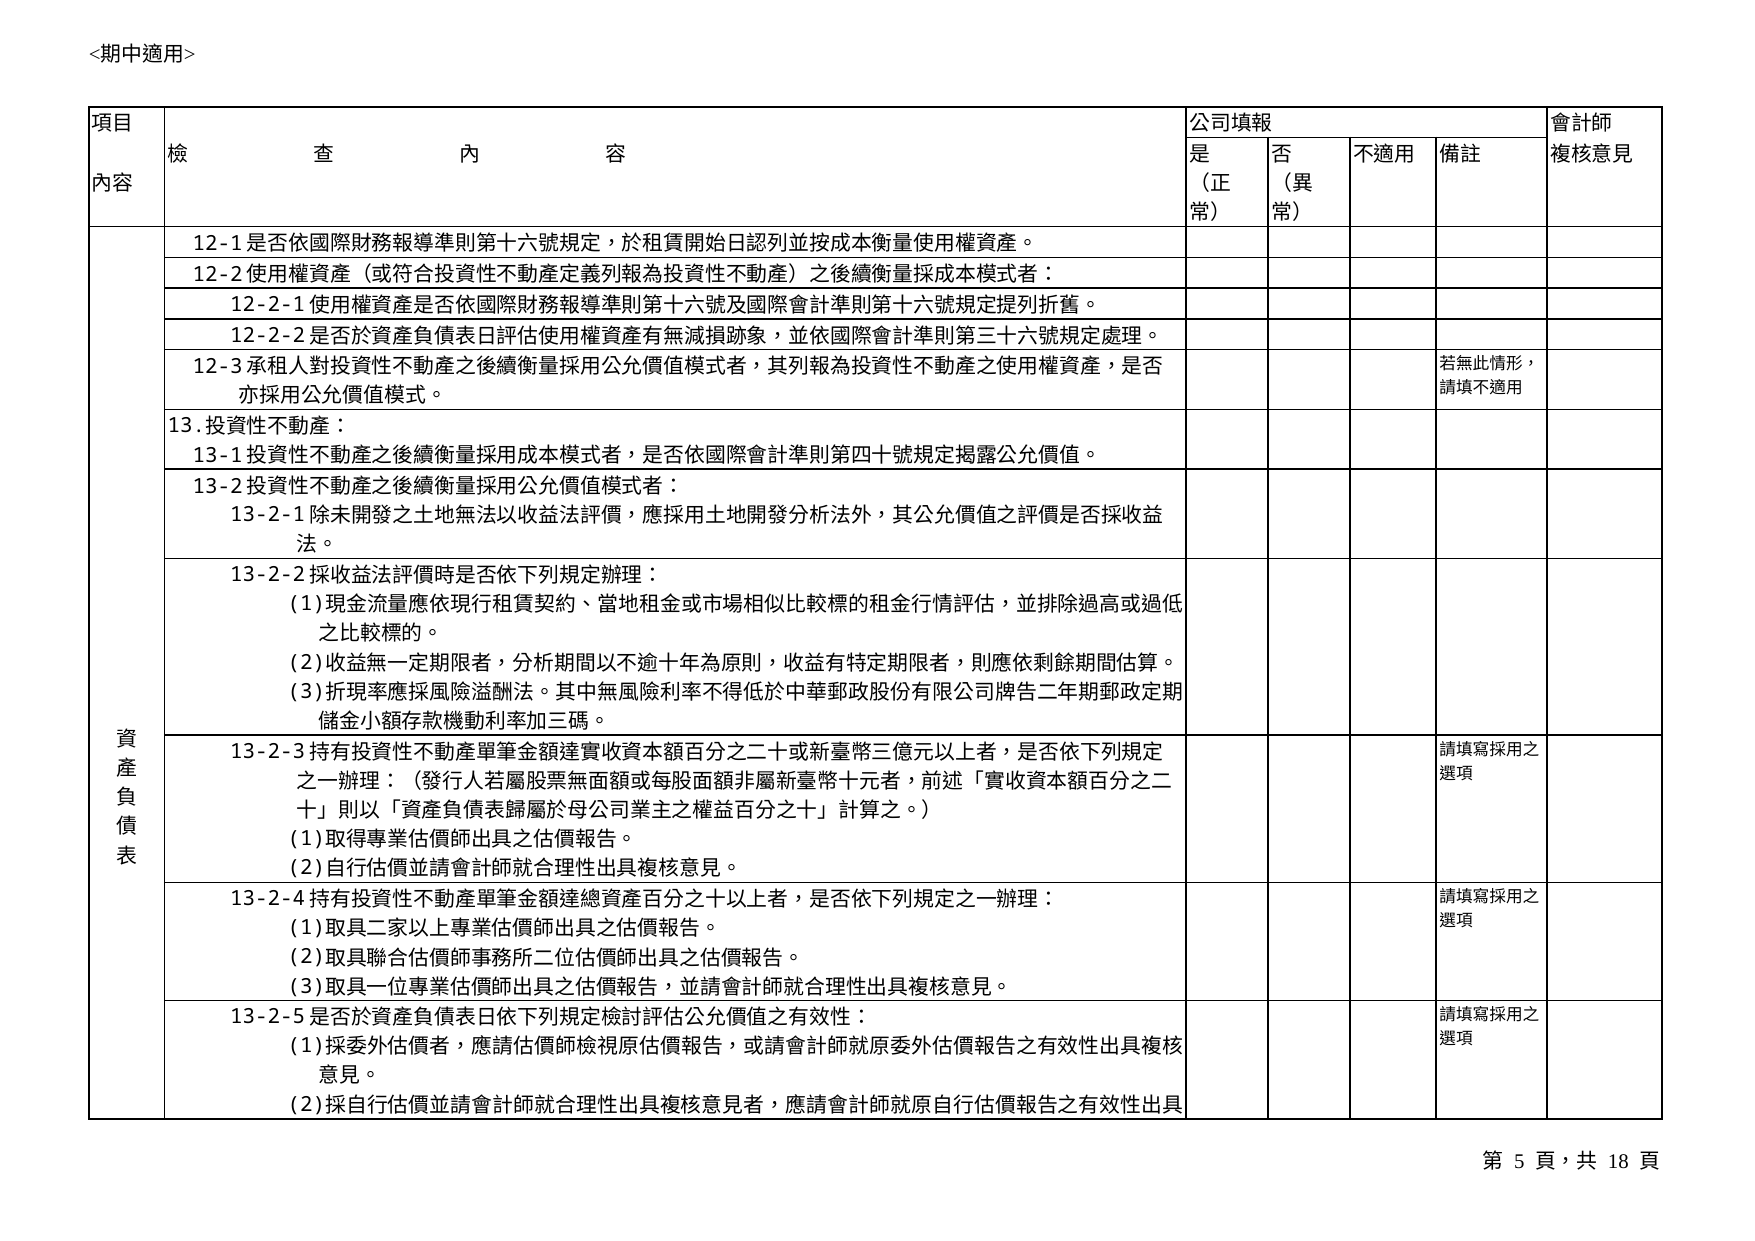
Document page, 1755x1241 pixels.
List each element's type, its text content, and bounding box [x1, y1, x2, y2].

table_cell [1548, 736, 1661, 881]
table_cell [1187, 258, 1267, 287]
table_cell [1269, 410, 1349, 468]
table_cell [1187, 320, 1267, 348]
table_cell [1548, 258, 1661, 287]
table_cell [1437, 320, 1546, 348]
table_cell [1351, 559, 1435, 734]
table_cell [1351, 736, 1435, 881]
table_cell [1269, 736, 1349, 881]
table_cell 請填寫採用之選項 [1437, 883, 1546, 999]
table_cell 12-3承租人對投資性不動產之後續衡量採用公允價值模式者，其列報為投資性不動產之使用權資產，是否亦採用公允價值模式。 [165, 350, 1185, 408]
table_cell 13-2-3持有投資性不動產單筆金額達實收資本額百分之二十或新臺幣三億元以上者，是否依下列規定之一辦理：（發行人若屬股票無面額或每股面額非屬新臺幣十元者，前述「實收資本額百分之二十」則以「資產負債表歸屬於母公司業主之權益百分之十」計算之。） (1)取得專業估價師出具之估價報告。 (2)自行估價並請會計師就合理性出具複核意見。 [165, 736, 1185, 881]
table_cell [1548, 470, 1661, 557]
table_header 會計師 [1548, 108, 1661, 137]
table_cell 13.投資性不動產： 13-1投資性不動產之後續衡量採用成本模式者，是否依國際會計準則第四十號規定揭露公允價值。 [165, 410, 1185, 468]
table_cell [1269, 1001, 1349, 1118]
table_cell [1437, 227, 1546, 256]
table_header 項目 [90, 108, 164, 137]
table_cell 否 （異常） [1269, 138, 1349, 226]
table_cell [1548, 227, 1661, 256]
table_cell 請填寫採用之選項 [1437, 736, 1546, 881]
table_cell [1351, 1001, 1435, 1118]
table_cell 12-2-2是否於資產負債表日評估使用權資產有無減損跡象，並依國際會計準則第三十六號規定處理。 [165, 320, 1185, 348]
table_cell [1351, 289, 1435, 318]
table_cell [1269, 470, 1349, 557]
table_cell [1187, 883, 1267, 999]
table_cell 備註 [1437, 138, 1546, 226]
table_cell [1548, 410, 1661, 468]
table_cell [1548, 883, 1661, 999]
table_header 公司填報 [1187, 108, 1546, 137]
table_cell 不適用 [1351, 138, 1435, 226]
table_cell 12-2使用權資產（或符合投資性不動產定義列報為投資性不動產）之後續衡量採成本模式者： [165, 258, 1185, 287]
table_cell [1351, 350, 1435, 408]
table_cell [1269, 559, 1349, 734]
table_cell [1437, 258, 1546, 287]
table_cell [1187, 410, 1267, 468]
table_cell [1187, 350, 1267, 408]
table_cell 資 產 負 債 表 [90, 227, 164, 1118]
table_cell 12-1是否依國際財務報導準則第十六號規定，於租賃開始日認列並按成本衡量使用權資產。 [165, 227, 1185, 256]
table_cell 檢查內容 [165, 137, 1185, 226]
table_cell [1351, 258, 1435, 287]
table_cell [1548, 1001, 1661, 1118]
table_cell 13-2-4持有投資性不動產單筆金額達總資產百分之十以上者，是否依下列規定之一辦理： (1)取具二家以上專業估價師出具之估價報告。 (2)取具聯合估價師事務所二位估價師出具之估價報告。 (3)取具一位專業估價師出具之估價報告，並請會計師就合理性出具複核意見。 [165, 883, 1185, 999]
table_cell [1548, 350, 1661, 408]
table_cell 複核意見 [1548, 137, 1661, 226]
table_cell [1351, 410, 1435, 468]
table_cell [1437, 289, 1546, 318]
table_cell [1269, 227, 1349, 256]
table_cell 內容 [90, 137, 164, 226]
table_cell 請填寫採用之選項 [1437, 1001, 1546, 1118]
table_cell [1548, 289, 1661, 318]
table_cell [1437, 470, 1546, 557]
table_cell [1269, 320, 1349, 348]
table_cell 13-2投資性不動產之後續衡量採用公允價值模式者： 13-2-1除未開發之土地無法以收益法評價，應採用土地開發分析法外，其公允價值之評價是否採收益法。 [165, 470, 1185, 557]
table_cell [1187, 559, 1267, 734]
table_cell [1437, 559, 1546, 734]
table_cell [1351, 320, 1435, 348]
table_cell [1437, 410, 1546, 468]
table_cell [1548, 559, 1661, 734]
table_cell [1187, 470, 1267, 557]
table_cell 是 （正常） [1187, 138, 1267, 226]
table_cell [1269, 350, 1349, 408]
table_cell [1351, 883, 1435, 999]
table_cell 13-2-5是否於資產負債表日依下列規定檢討評估公允價值之有效性： (1)採委外估價者，應請估價師檢視原估價報告，或請會計師就原委外估價報告之有效性出具複核意見。 (2)採自行估價並請會計師就合理性出具複核意見者，應請會計師就原自行估價報告之有效性出具 [165, 1001, 1185, 1118]
table_cell 若無此情形， 請填不適用 [1437, 350, 1546, 408]
table_cell [1269, 883, 1349, 999]
table_cell [1269, 289, 1349, 318]
table_cell [1548, 320, 1661, 348]
table_cell [1351, 227, 1435, 256]
table_cell [1187, 289, 1267, 318]
table_cell [1187, 736, 1267, 881]
table_cell [1187, 1001, 1267, 1118]
table_cell [1351, 470, 1435, 557]
table_cell 13-2-2採收益法評價時是否依下列規定辦理： (1)現金流量應依現行租賃契約、當地租金或市場相似比較標的租金行情評估，並排除過高或過低之比較標的。 (2)收益無一定期限者，分析期間以不逾十年為原則，收益有特定期限者，則應依剩餘期間估算。 (3)折現率應採風險溢酬法。其中無風險利率不得低於中華郵政股份有限公司牌告二年期郵政定期儲金小額存款機動利率加三碼。 [165, 559, 1185, 734]
table_cell [1187, 227, 1267, 256]
table_cell [1269, 258, 1349, 287]
table_header [165, 108, 1185, 137]
table_cell 12-2-1使用權資產是否依國際財務報導準則第十六號及國際會計準則第十六號規定提列折舊。 [165, 289, 1185, 318]
